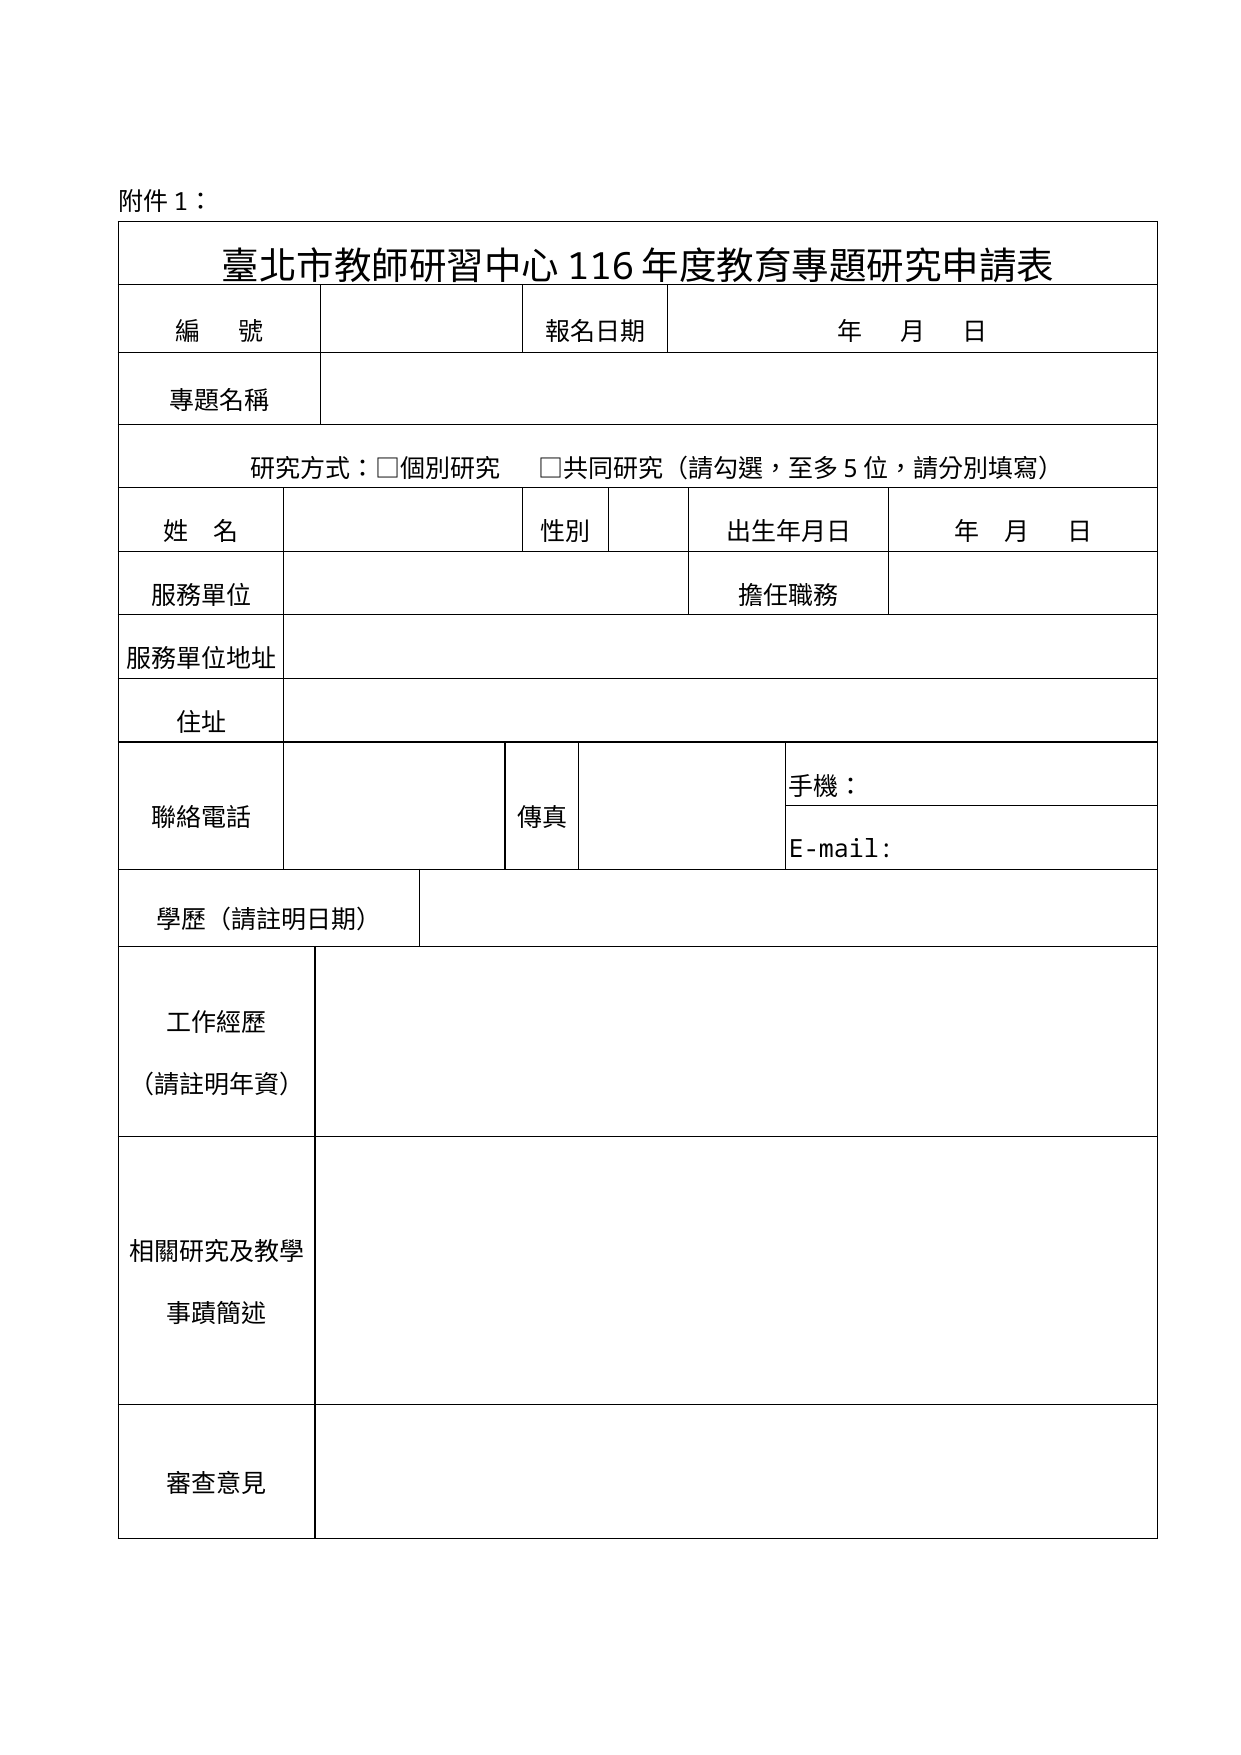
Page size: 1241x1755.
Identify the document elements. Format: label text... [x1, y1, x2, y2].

table_cell [316, 947, 1157, 1136]
table_cell 傳真 [506, 743, 578, 868]
table_cell [321, 353, 1157, 424]
table_cell 編 號 [119, 285, 320, 352]
table_cell 聯絡電話 [119, 743, 283, 868]
table_cell [889, 552, 1157, 614]
table_cell [284, 615, 1157, 678]
table_cell 相關研究及教學 事蹟簡述 [119, 1137, 314, 1404]
table_cell [420, 870, 1157, 946]
table_cell 工作經歷 （請註明年資） [119, 947, 314, 1136]
table_cell 性別 [523, 488, 608, 551]
table_cell 服務單位地址 [119, 615, 283, 678]
table_cell [609, 488, 688, 551]
table_header 臺北市教師研習中心116年度教育專題研究申請表 [119, 222, 1157, 284]
table_cell [284, 679, 1157, 741]
table_cell 擔任職務 [689, 552, 888, 614]
table_cell [284, 552, 688, 614]
table_cell [316, 1405, 1157, 1537]
table_cell 報名日期 [523, 285, 667, 352]
table_cell 住址 [119, 679, 283, 741]
table_cell [284, 743, 504, 868]
table_cell 審查意見 [119, 1405, 314, 1537]
text 附件1： [118, 158, 1122, 221]
table_cell 年 月 日 [668, 285, 1157, 352]
table_cell 姓 名 [119, 488, 283, 551]
table_cell 出生年月日 [689, 488, 888, 551]
table_cell [579, 743, 785, 868]
table_cell 學歷（請註明日期） [119, 870, 419, 946]
table_cell 研究方式：□個別研究 □共同研究（請勾選，至多5位，請分別填寫） [119, 425, 1157, 487]
table_cell [284, 488, 522, 551]
table_cell 年 月 日 [889, 488, 1157, 551]
table_cell 服務單位 [119, 552, 283, 614]
table_cell [321, 285, 522, 352]
table_cell 手機： [786, 743, 1157, 805]
table_cell [316, 1137, 1157, 1404]
table_cell E-mail: [786, 806, 1157, 868]
table_cell 專題名稱 [119, 353, 320, 424]
